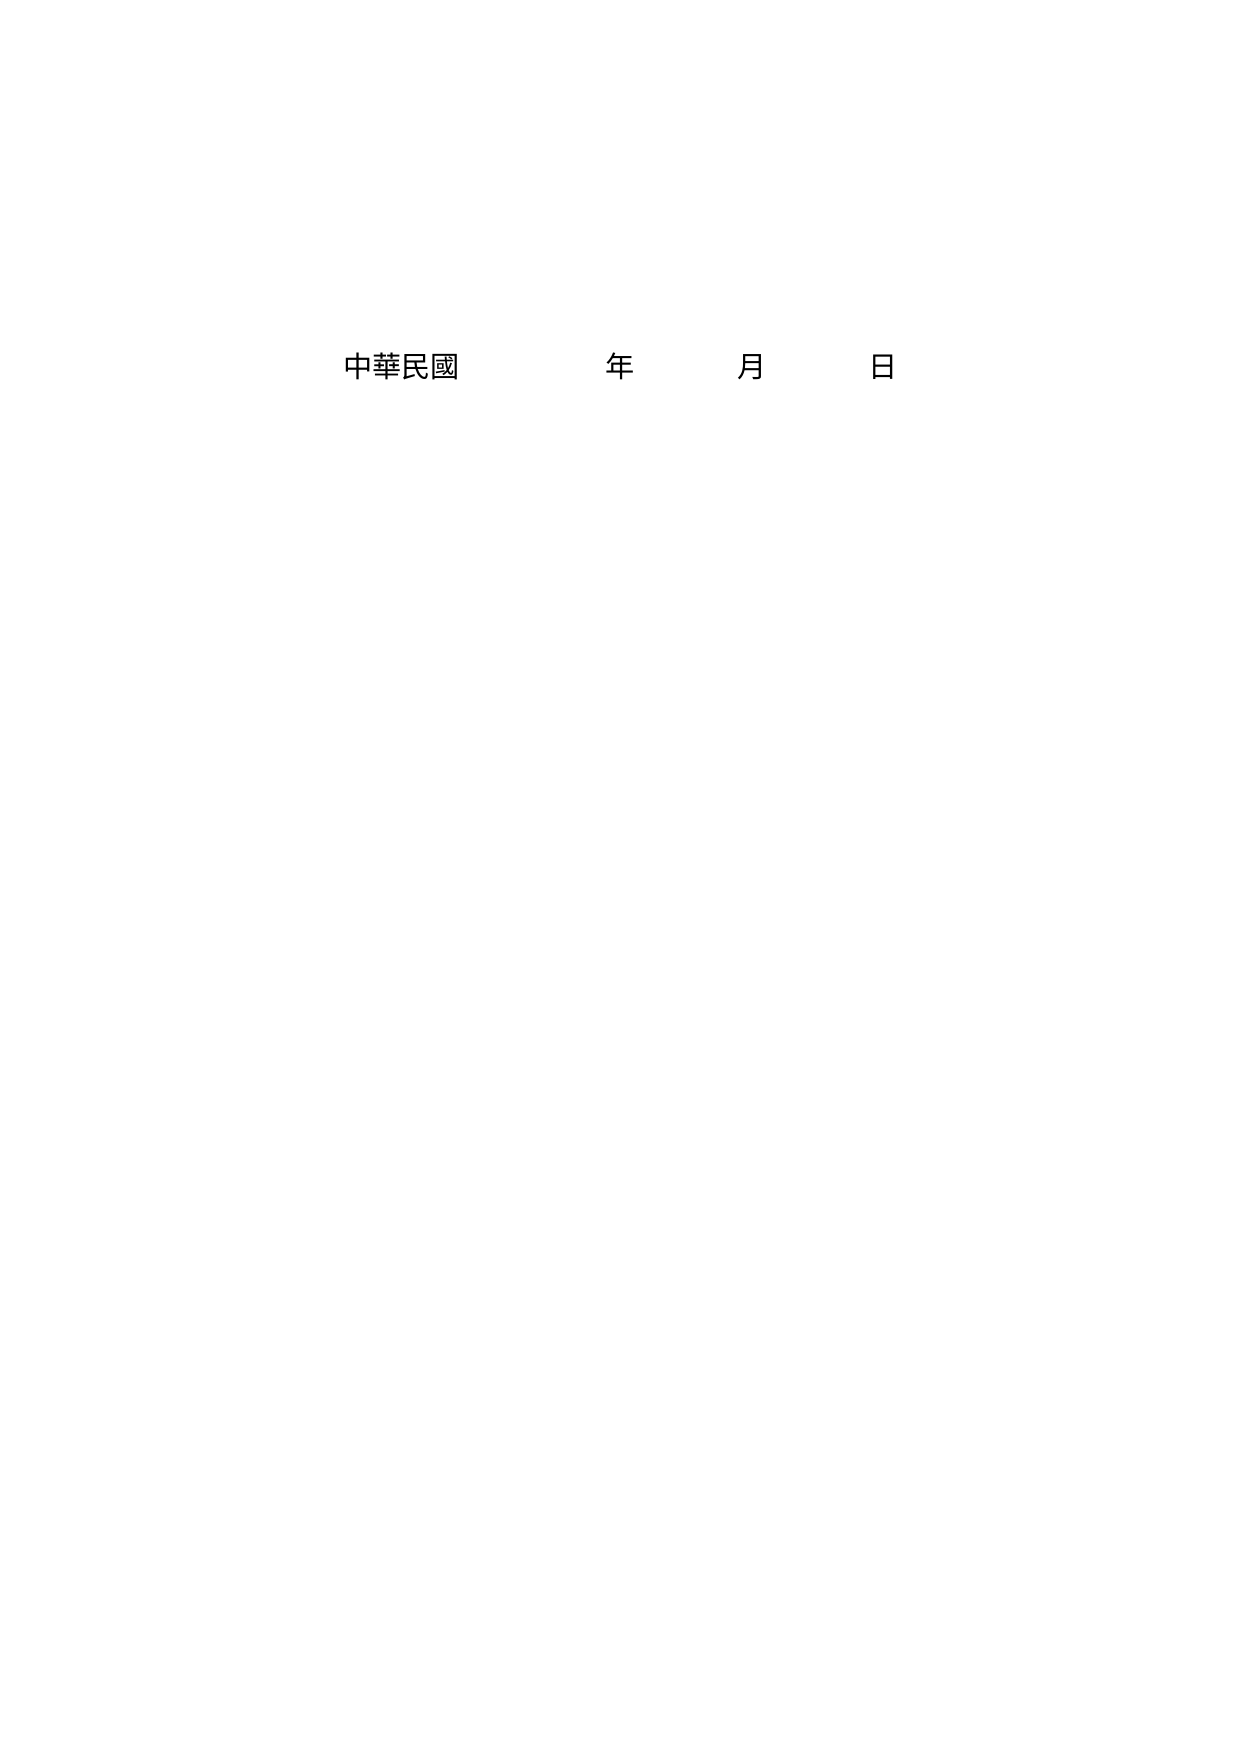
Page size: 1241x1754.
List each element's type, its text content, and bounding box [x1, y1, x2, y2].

text 中華民國 年 月 日 [187, 323, 1053, 385]
